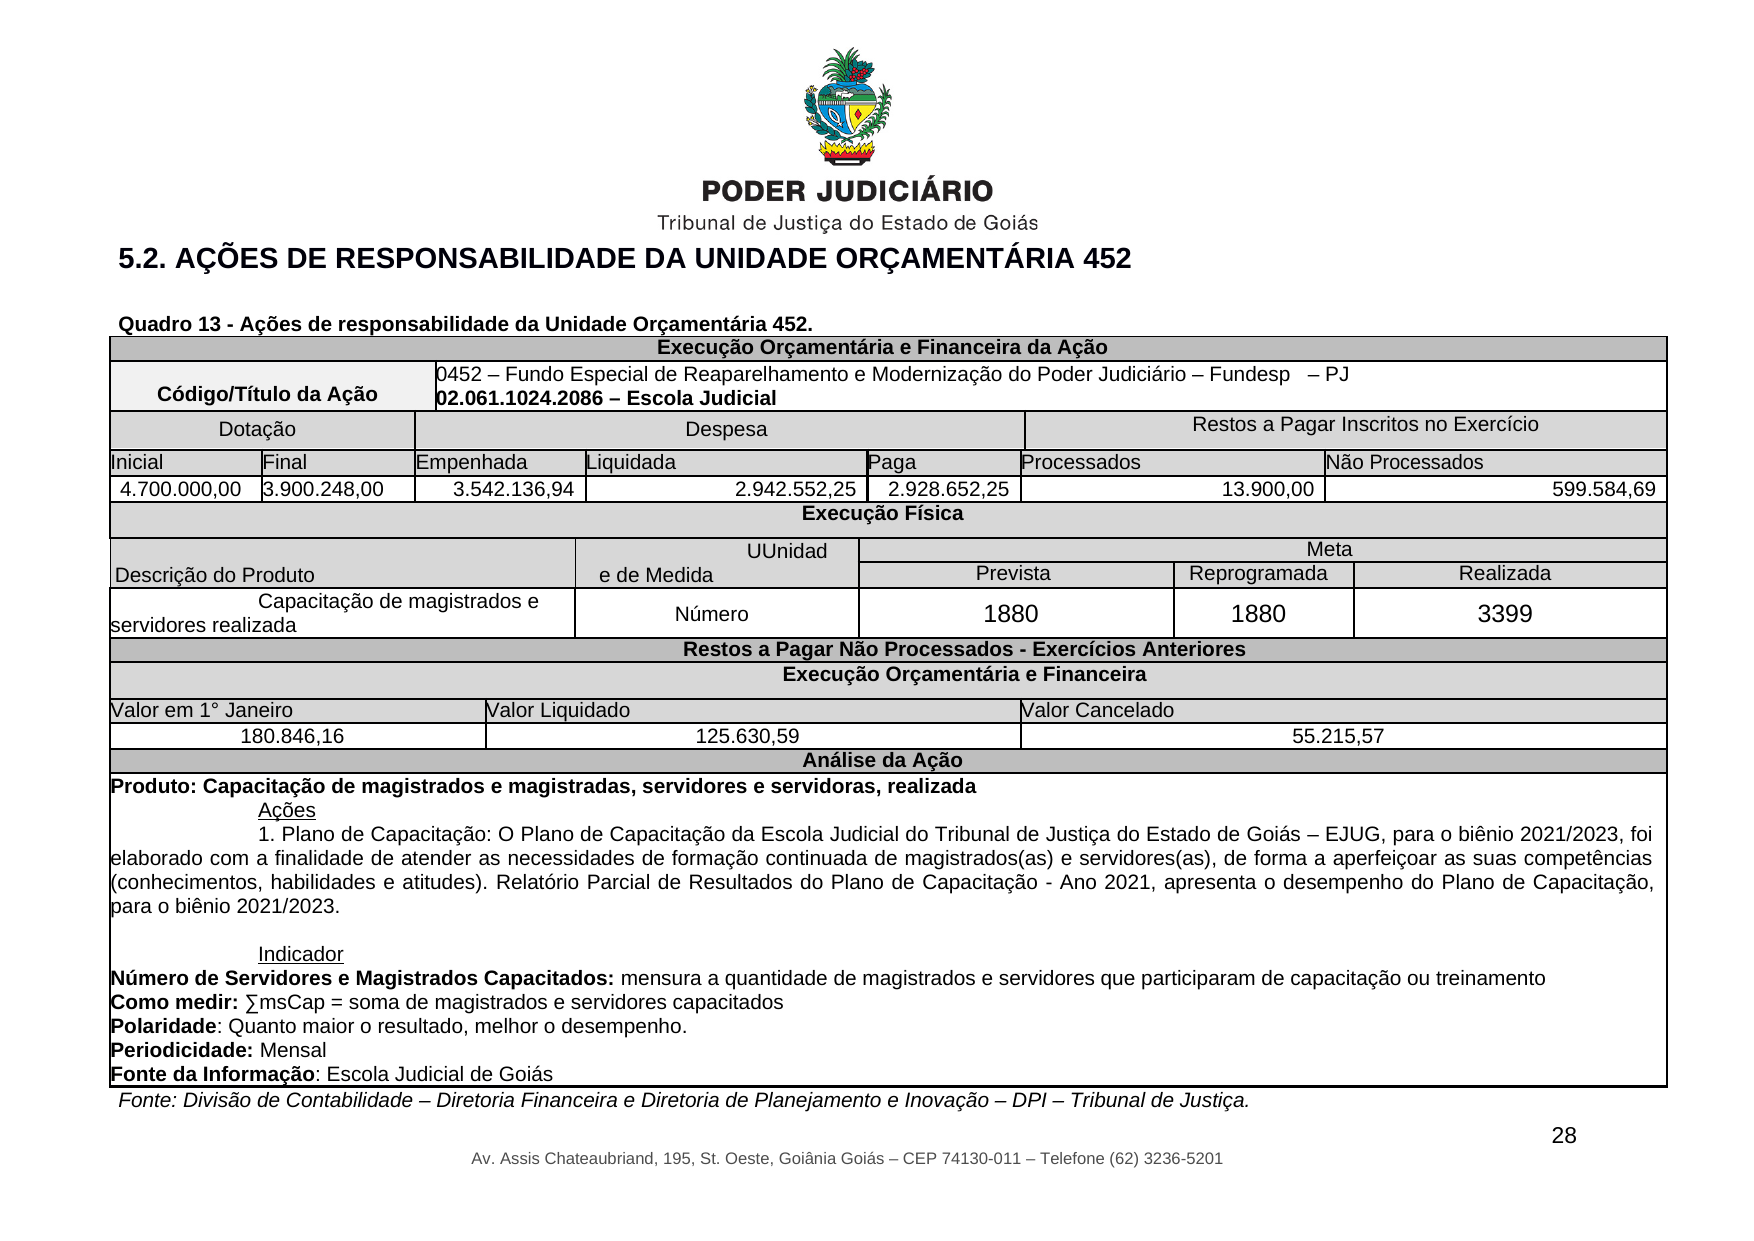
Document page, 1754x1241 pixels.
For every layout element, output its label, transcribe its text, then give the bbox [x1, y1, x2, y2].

table_cell Execução Orçamentária e Financeira [111, 663, 1666, 698]
table_cell 0452 – Fundo Especial de Reaparelhamento e Modernização do Poder Judiciário – Fundesp – PJ 02.061.1024.2086 – Escola Judicial [437, 362, 1666, 410]
table_cell Execução Física [111, 503, 1666, 537]
table_cell Capacitação de magistrados e servidores realizada [111, 589, 574, 637]
table_cell Restos a Pagar Não Processados - Exercícios Anteriores [111, 639, 1666, 661]
table_cell UUnidade de Medida [576, 539, 858, 587]
table_header Execução Orçamentária e Financeira da Ação [111, 337, 1666, 360]
table_cell Liquidada [587, 451, 866, 475]
table_cell Restos a Pagar Inscritos no Exercício [1026, 412, 1666, 448]
table_cell Análise da Ação [111, 750, 1666, 772]
table_cell Número [576, 589, 858, 637]
table_cell Final [263, 451, 414, 475]
table_cell Descrição do Produto [111, 539, 575, 587]
table_cell 1880 [860, 589, 1173, 637]
table_cell Valor Liquidado [487, 700, 1020, 722]
table_cell Valor em 1° Janeiro [111, 700, 485, 722]
table_cell Despesa [416, 412, 1024, 448]
table_cell Processados [1022, 451, 1324, 475]
table_cell Valor Cancelado [1022, 700, 1666, 722]
table_cell 125.630,59 [487, 724, 1020, 748]
table_cell Prevista [860, 563, 1173, 587]
table_cell Código/Título da Ação [111, 362, 435, 410]
subtitle 5.2. AÇÕES DE RESPONSABILIDADE DA UNIDADE ORÇAMENTÁRIA 452 [118, 241, 1577, 274]
table_cell Não Processados [1326, 451, 1666, 475]
table_cell Empenhada [416, 451, 585, 475]
table_cell 2.942.552,25 [587, 477, 866, 501]
text Quadro 13 - Ações de responsabilidade da Unidade Orçamentária 452. [118, 312, 1577, 336]
table_cell 2.928.652,25 [869, 477, 1020, 501]
table_cell Reprogramada [1175, 563, 1353, 587]
text Fonte: Divisão de Contabilidade – Diretoria Financeira e Diretoria de Planejamento e Inovação – DPI – Tribunal de Justiça. [118, 1088, 1577, 1111]
table_cell Dotação [111, 412, 414, 448]
table_cell Inicial [111, 451, 261, 475]
table_cell 1880 [1175, 589, 1353, 637]
table_cell 180.846,16 [111, 724, 485, 748]
table_cell 3399 [1355, 589, 1666, 637]
table_cell Paga [869, 451, 1020, 475]
table_cell 4.700.000,00 [111, 477, 261, 501]
table_cell Realizada [1355, 563, 1666, 587]
table_cell 13.900,00 [1022, 477, 1324, 501]
table_cell 55.215,57 [1022, 724, 1666, 748]
table_cell 3.900.248,00 [263, 477, 414, 501]
table_cell 3.542.136,94 [416, 477, 585, 501]
table_cell Produto: Capacitação de magistrados e magistradas, servidores e servidoras, realizada Ações 1. Plano de Capacitação: O Plano de Capacitação da Escola Judicial do Tribunal de Justiça do Estado de Goiás – EJUG, para o biênio 2021/2023, foi elaborado com a finalidade de atender as necessidades de formação continuada de magistrados(as) e servidores(as), de forma a aperfeiçoar as suas competências (conhecimentos, habilidades e atitudes). Relatório Parcial de Resultados do Plano de Capacitação - Ano 2021, apresenta o desempenho do Plano de Capacitação, para o biênio 2021/2023. Indicador Número de Servidores e Magistrados Capacitados: mensura a quantidade de magistrados e servidores que participaram de capacitação ou treinamento Como medir: ∑msCap = soma de magistrados e servidores capacitados Polaridade: Quanto maior o resultado, melhor o desempenho. Periodicidade: Mensal Fonte da Informação: Escola Judicial de Goiás http://ejug.tjgo.jus.br/wp-content/uploads/2022/02/Relat%C3%B3rio-Parcial-de-Resultados-do-Plano-de-Capacita%C3%A7%C3%A3o-2021.pdf [111, 774, 1666, 1085]
table_cell Meta [860, 539, 1666, 561]
table_cell 599.584,69 [1326, 477, 1666, 501]
